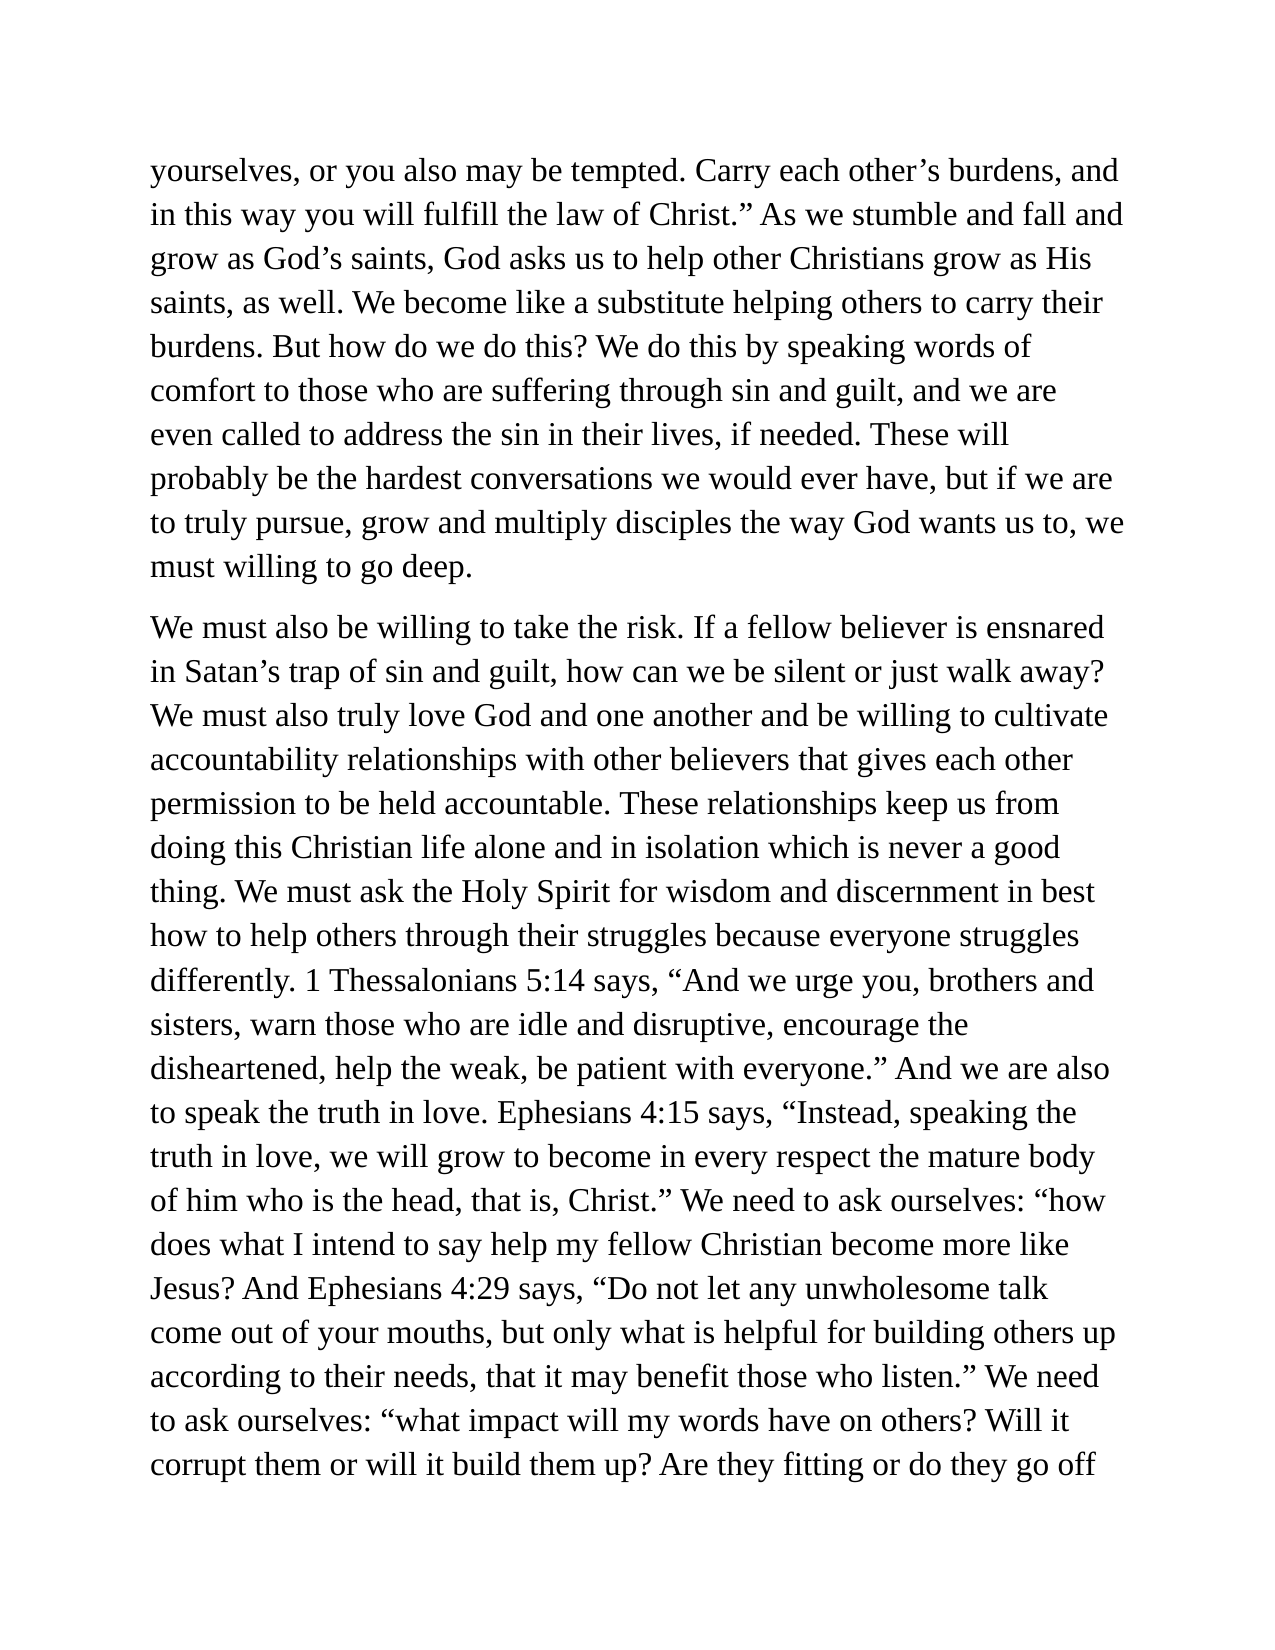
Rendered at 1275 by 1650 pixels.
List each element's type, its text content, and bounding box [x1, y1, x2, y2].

text We must also be willing to take the risk. If a fellow believer is ensnared in Satan’s trap of sin and guilt, how can we be silent or just walk away? We must also truly love God and one another and be willing to cultivate accountability relationships with other believers that gives each other permission to be held accountable. These relationships keep us from doing this Christian life alone and in isolation which is never a good thing. We must ask the Holy Spirit for wisdom and discernment in best how to help others through their struggles because everyone struggles differently. 1 Thessalonians 5:14 says, “And we urge you, brothers and sisters, warn those who are idle and disruptive, encourage the disheartened, help the weak, be patient with everyone.” And we are also to speak the truth in love. Ephesians 4:15 says, “Instead, speaking the truth in love, we will grow to become in every respect the mature body of him who is the head, that is, Christ.” We need to ask ourselves: “how does what I intend to say help my fellow Christian become more like Jesus? And Ephesians 4:29 says, “Do not let any unwholesome talk come out of your mouths, but only what is helpful for building others up according to their needs, that it may benefit those who listen.” We need to ask ourselves: “what impact will my words have on others? Will it corrupt them or will it build them up? Are they fitting or do they go off [150, 607, 1125, 1483]
text yourselves, or you also may be tempted. Carry each other’s burdens, and in this way you will fulfill the law of Christ.” As we stumble and fall and grow as God’s saints, God asks us to help other Christians grow as His saints, as well. We become like a substitute helping others to carry their burdens. But how do we do this? We do this by speaking words of comfort to those who are suffering through sin and guilt, and we are even called to address the sin in their lives, if needed. These will probably be the hardest conversations we would ever have, but if we are to truly pursue, grow and multiply disciples the way God wants us to, we must willing to go deep. [150, 150, 1125, 585]
